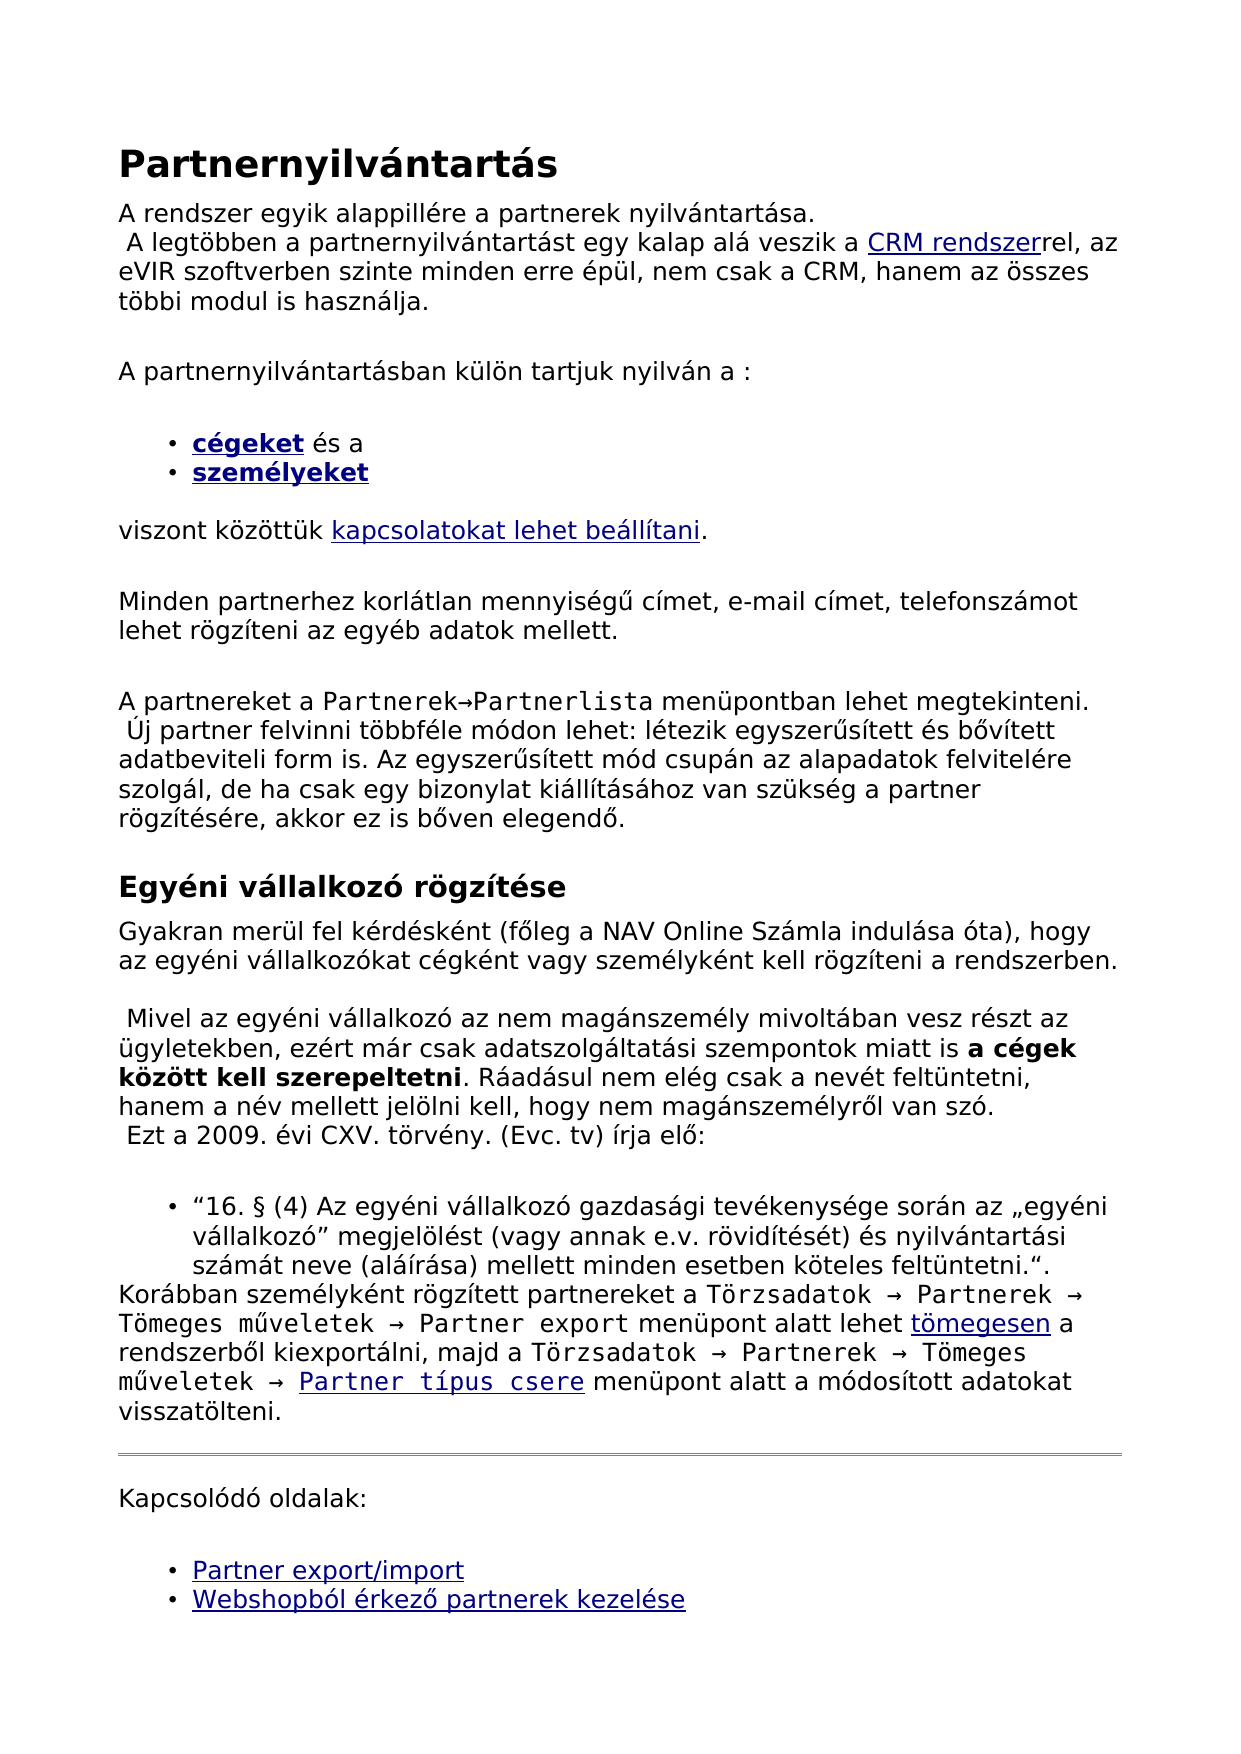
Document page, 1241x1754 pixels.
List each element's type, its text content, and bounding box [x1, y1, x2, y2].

subtitle Egyéni vállalkozó rögzítése [118, 871, 1122, 905]
text Kapcsolódó oldalak: [118, 1485, 1122, 1514]
text A partnernyilvántartásban külön tartjuk nyilván a : [118, 358, 1122, 387]
list személyeket [177, 458, 1122, 487]
list Partner export/import [177, 1556, 1122, 1585]
text A partnereket a Partnerek→Partnerlista menüpontban lehet megtekinteni. Új partner felvinni többféle módon lehet: létezik egyszerűsített és bővített adatbeviteli form is. Az egyszerűsített mód csupán az alapadatok felvitelére szolgál, de ha csak egy bizonylat kiállításához van szükség a partner rögzítésére, akkor ez is bőven elegendő. [118, 687, 1122, 833]
text Minden partnerhez korlátlan mennyiségű címet, e-mail címet, telefonszámot lehet rögzíteni az egyéb adatok mellett. [118, 587, 1122, 675]
list “16. § (4) Az egyéni vállalkozó gazdasági tevékenysége során az „egyéni vállalkozó” megjelölést (vagy annak e.v. rövidítését) és nyilvántartási számát neve (aláírása) mellett minden esetben köteles feltüntetni.“. [177, 1192, 1122, 1280]
list Webshopból érkező partnerek kezelése [177, 1585, 1122, 1614]
text viszont közöttük kapcsolatokat lehet beállítani. [118, 517, 1122, 575]
text Korábban személyként rögzített partnereket a Törzsadatok → Partnerek → Tömeges műveletek → Partner export menüpont alatt lehet tömegesen a rendszerből kiexportálni, majd a Törzsadatok → Partnerek → Tömeges műveletek → Partner típus csere menüpont alatt a módosított adatokat visszatölteni. [118, 1280, 1122, 1426]
text A rendszer egyik alappillére a partnerek nyilvántartása. A legtöbben a partnernyilvántartást egy kalap alá veszik a CRM rendszerrel, az eVIR szoftverben szinte minden erre épül, nem csak a CRM, hanem az összes többi modul is használja. [118, 199, 1122, 345]
list cégeket és a [177, 429, 1122, 458]
text Gyakran merül fel kérdésként (főleg a NAV Online Számla indulása óta), hogy az egyéni vállalkozókat cégként vagy személyként kell rögzíteni a rendszerben. Mivel az egyéni vállalkozó az nem magánszemély mivoltában vesz részt az ügyletekben, ezért már csak adatszolgáltatási szempontok miatt is a cégek között kell szerepeltetni. Ráadásul nem elég csak a nevét feltüntetni, hanem a név mellett jelölni kell, hogy nem magánszemélyről van szó. Ezt a 2009. évi CXV. törvény. (Evc. tv) írja elő: [118, 917, 1122, 1151]
subtitle Partnernyilvántartás [118, 143, 1122, 187]
